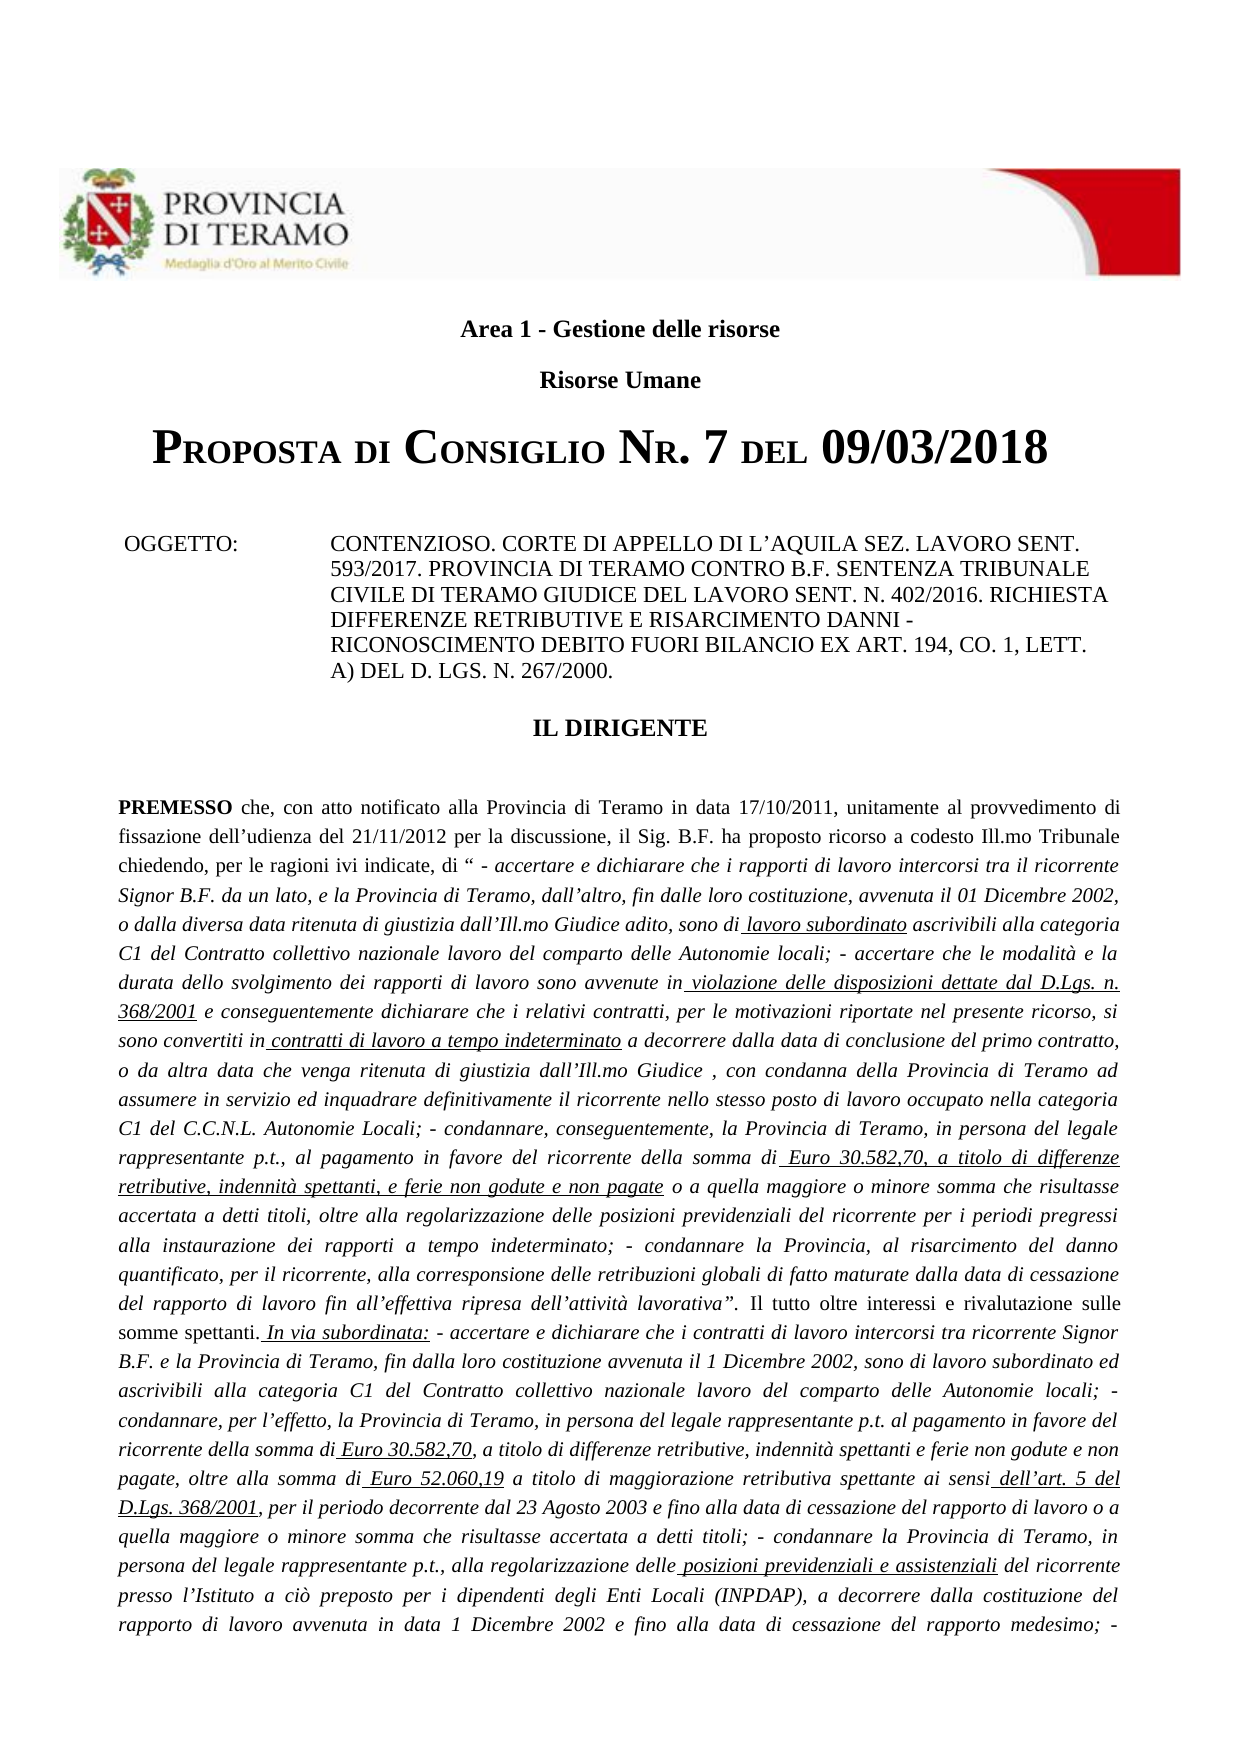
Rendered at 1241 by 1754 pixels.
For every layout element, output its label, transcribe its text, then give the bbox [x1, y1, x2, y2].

subtitle Area 1 - Gestione delle risorse [118, 315, 1122, 342]
subtitle Risorse Umane [118, 366, 1122, 393]
subtitle IL DIRIGENTE [118, 714, 1122, 742]
table_header CONTENZIOSO. CORTE DI APPELLO DI L’AQUILA SEZ. LAVORO SENT. 593/2017. PROVINCIA DI TERAMO CONTRO B.F. SENTENZA TRIBUNALE CIVILE DI TERAMO GIUDICE DEL LAVORO SENT. N. 402/2016. RICHIESTA DIFFERENZE RETRIBUTIVE E RISARCIMENTO DANNI - RICONOSCIMENTO DEBITO FUORI BILANCIO EX ART. 194, CO. 1, LETT. A) DEL D. LGS. N. 267/2000. [324, 525, 1123, 689]
subtitle Proposta di Consiglio Nr. 7 del 09/03/2018 [118, 419, 1107, 474]
text PREMESSO che, con atto notificato alla Provincia di Teramo in data 17/10/2011, unitamente al provvedimento di fissazione dell’udienza del 21/11/2012 per la discussione, il Sig. B.F. ha proposto ricorso a codesto Ill.mo Tribunale chiedendo, per le ragioni ivi indicate, di “ - accertare e dichiarare che i rapporti di lavoro intercorsi tra il ricorrente Signor B.F. da un lato, e la Provincia di Teramo, dall’altro, fin dalle loro costituzione, avvenuta il 01 Dicembre 2002, o dalla diversa data ritenuta di giustizia dall’Ill.mo Giudice adito, sono di lavoro subordinato ascrivibili alla categoria C1 del Contratto collettivo nazionale lavoro del comparto delle Autonomie locali; - accertare che le modalità e la durata dello svolgimento dei rapporti di lavoro sono avvenute in violazione delle disposizioni dettate dal D.Lgs. n. 368/2001 e conseguentemente dichiarare che i relativi contratti, per le motivazioni riportate nel presente ricorso, si sono convertiti in contratti di lavoro a tempo indeterminato a decorrere dalla data di conclusione del primo contratto, o da altra data che venga ritenuta di giustizia dall’Ill.mo Giudice , con condanna della Provincia di Teramo ad assumere in servizio ed inquadrare definitivamente il ricorrente nello stesso posto di lavoro occupato nella categoria C1 del C.C.N.L. Autonomie Locali; - condannare, conseguentemente, la Provincia di Teramo, in persona del legale rappresentante p.t., al pagamento in favore del ricorrente della somma di Euro 30.582,70, a titolo di differenze retributive, indennità spettanti, e ferie non godute e non pagate o a quella maggiore o minore somma che risultasse accertata a detti titoli, oltre alla regolarizzazione delle posizioni previdenziali del ricorrente per i periodi pregressi alla instaurazione dei rapporti a tempo indeterminato; - condannare la Provincia, al risarcimento del danno quantificato, per il ricorrente, alla corresponsione delle retribuzioni globali di fatto maturate dalla data di cessazione del rapporto di lavoro fin all’effettiva ripresa dell’attività lavorativa”. Il tutto oltre interessi e rivalutazione sulle somme spettanti. In via subordinata: - accertare e dichiarare che i contratti di lavoro intercorsi tra ricorrente Signor B.F. e la Provincia di Teramo, fin dalla loro costituzione avvenuta il 1 Dicembre 2002, sono di lavoro subordinato ed ascrivibili alla categoria C1 del Contratto collettivo nazionale lavoro del comparto delle Autonomie locali; - condannare, per l’effetto, la Provincia di Teramo, in persona del legale rappresentante p.t. al pagamento in favore del ricorrente della somma di Euro 30.582,70, a titolo di differenze retributive, indennità spettanti e ferie non godute e non pagate, oltre alla somma di Euro 52.060,19 a titolo di maggiorazione retributiva spettante ai sensi dell’art. 5 del D.Lgs. 368/2001, per il periodo decorrente dal 23 Agosto 2003 e fino alla data di cessazione del rapporto di lavoro o a quella maggiore o minore somma che risultasse accertata a detti titoli; - condannare la Provincia di Teramo, in persona del legale rappresentante p.t., alla regolarizzazione delle posizioni previdenziali e assistenziali del ricorrente presso l’Istituto a ciò preposto per i dipendenti degli Enti Locali (INPDAP), a decorrere dalla costituzione del rapporto di lavoro avvenuta in data 1 Dicembre 2002 e fino alla data di cessazione del rapporto medesimo; [118, 790, 1122, 1636]
picture [59, 168, 1182, 281]
table_header OGGETTO: [118, 525, 324, 689]
